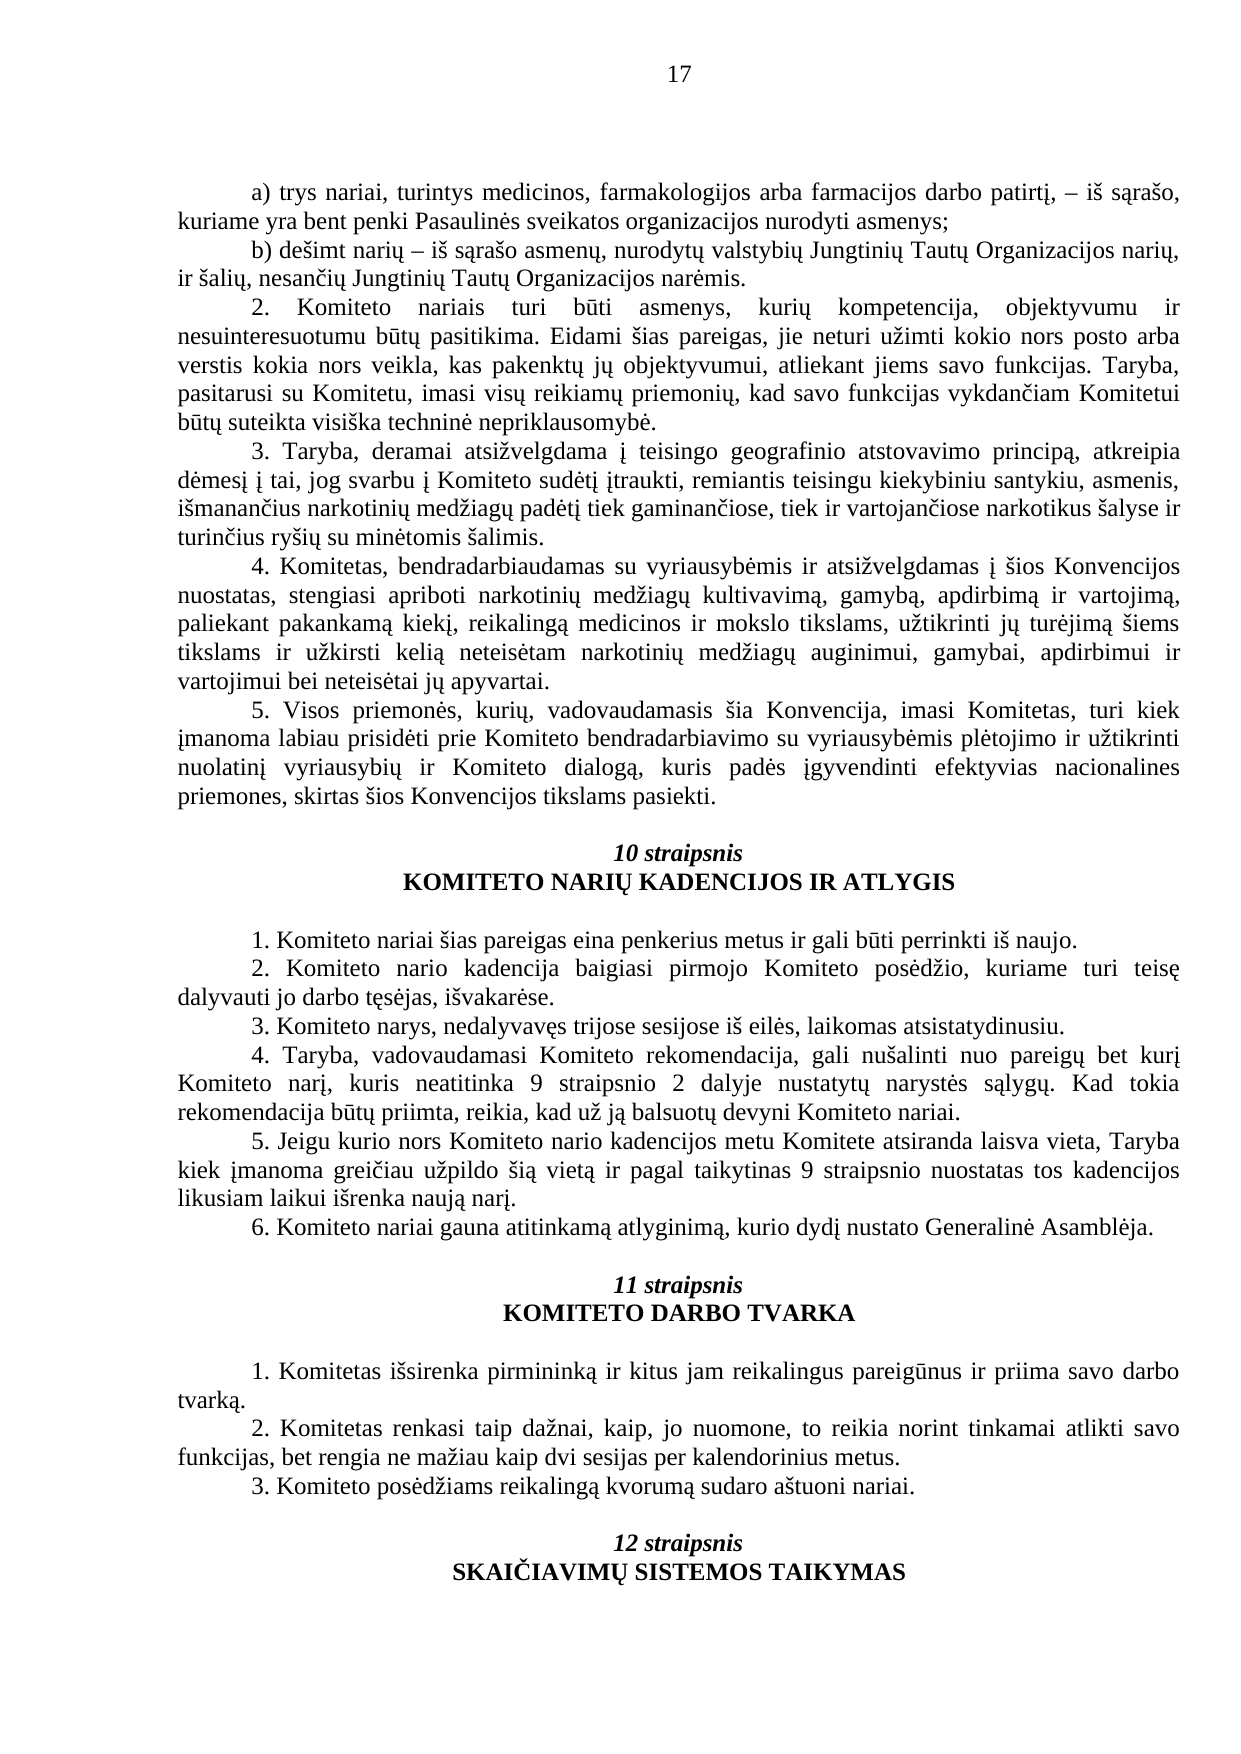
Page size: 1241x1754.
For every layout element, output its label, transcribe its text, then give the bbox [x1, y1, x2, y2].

text 3. Komiteto narys, nedalyvavęs trijose sesijose iš eilės, laikomas atsistatydinusiu. [177, 1011, 1181, 1040]
text Komiteto DARBO TVARKA [177, 1298, 1181, 1327]
text 4. Taryba, vadovaudamasi Komiteto rekomendacija, gali nušalinti nuo pareigų bet kurį Komiteto narį, kuris neatitinka 9 straipsnio 2 dalyje nustatytų narystės sąlygų. Kad tokia rekomendacija būtų priimta, reikia, kad už ją balsuotų devyni Komiteto nariai. [177, 1040, 1181, 1126]
text 5. Jeigu kurio nors Komiteto nario kadencijos metu Komitete atsiranda laisva vieta, Taryba kiek įmanoma greičiau užpildo šią vietą ir pagal taikytinas 9 straipsnio nuostatas tos kadencijos likusiam laikui išrenka naują narį. [177, 1126, 1181, 1212]
text a) trys nariai, turintys medicinos, farmakologijos arba farmacijos darbo patirtį, – iš sąrašo, kuriame yra bent penki Pasaulinės sveikatos organizacijos nurodyti asmenys; [177, 177, 1181, 235]
text 2. Komiteto nariais turi būti asmenys, kurių kompetencija, objektyvumu ir nesuinteresuotumu būtų pasitikima. Eidami šias pareigas, jie neturi užimti kokio nors posto arba verstis kokia nors veikla, kas pakenktų jų objektyvumui, atliekant jiems savo funkcijas. Taryba, pasitarusi su Komitetu, imasi visų reikiamų priemonių, kad savo funkcijas vykdančiam Komitetui būtų suteikta visiška techninė nepriklausomybė. [177, 292, 1181, 436]
text 3. Komiteto posėdžiams reikalingą kvorumą sudaro aštuoni nariai. [177, 1471, 1181, 1500]
text 11 straipsnis [177, 1270, 1181, 1298]
text 1. Komiteto nariai šias pareigas eina penkerius metus ir gali būti perrinkti iš naujo. [177, 925, 1181, 953]
text 4. Komitetas, bendradarbiaudamas su vyriausybėmis ir atsižvelgdamas į šios Konvencijos nuostatas, stengiasi apriboti narkotinių medžiagų kultivavimą, gamybą, apdirbimą ir vartojimą, paliekant pakankamą kiekį, reikalingą medicinos ir mokslo tikslams, užtikrinti jų turėjimą šiems tikslams ir užkirsti kelią neteisėtam narkotinių medžiagų auginimui, gamybai, apdirbimui ir vartojimui bei neteisėtai jų apyvartai. [177, 551, 1181, 695]
text 10 straipsnis [177, 838, 1181, 867]
text 3. Taryba, deramai atsižvelgdama į teisingo geografinio atstovavimo principą, atkreipia dėmesį į tai, jog svarbu į Komiteto sudėtį įtraukti, remiantis teisingu kiekybiniu santykiu, asmenis, išmanančius narkotinių medžiagų padėtį tiek gaminančiose, tiek ir vartojančiose narkotikus šalyse ir turinčius ryšių su minėtomis šalimis. [177, 436, 1181, 551]
text 5. Visos priemonės, kurių, vadovaudamasis šia Konvencija, imasi Komitetas, turi kiek įmanoma labiau prisidėti prie Komiteto bendradarbiavimo su vyriausybėmis plėtojimo ir užtikrinti nuolatinį vyriausybių ir Komiteto dialogą, kuris padės įgyvendinti efektyvias nacionalines priemones, skirtas šios Konvencijos tikslams pasiekti. [177, 695, 1181, 810]
text 6. Komiteto nariai gauna atitinkamą atlyginimą, kurio dydį nustato Generalinė Asamblėja. [177, 1212, 1181, 1241]
text SKAIČIAVIMŲ sistemos taikymas [177, 1557, 1181, 1586]
text 1. Komitetas išsirenka pirmininką ir kitus jam reikalingus pareigūnus ir priima savo darbo tvarką. [177, 1356, 1181, 1413]
text 2. Komiteto nario kadencija baigiasi pirmojo Komiteto posėdžio, kuriame turi teisę dalyvauti jo darbo tęsėjas, išvakarėse. [177, 953, 1181, 1011]
text b) dešimt narių – iš sąrašo asmenų, nurodytų valstybių Jungtinių Tautų Organizacijos narių, ir šalių, nesančių Jungtinių Tautų Organizacijos narėmis. [177, 235, 1181, 292]
text 2. Komitetas renkasi taip dažnai, kaip, jo nuomone, to reikia norint tinkamai atlikti savo funkcijas, bet rengia ne mažiau kaip dvi sesijas per kalendorinius metus. [177, 1413, 1181, 1471]
text 12 straipsnis [177, 1528, 1181, 1557]
text Komiteto narių kadencijos ir atlygis [177, 867, 1181, 896]
